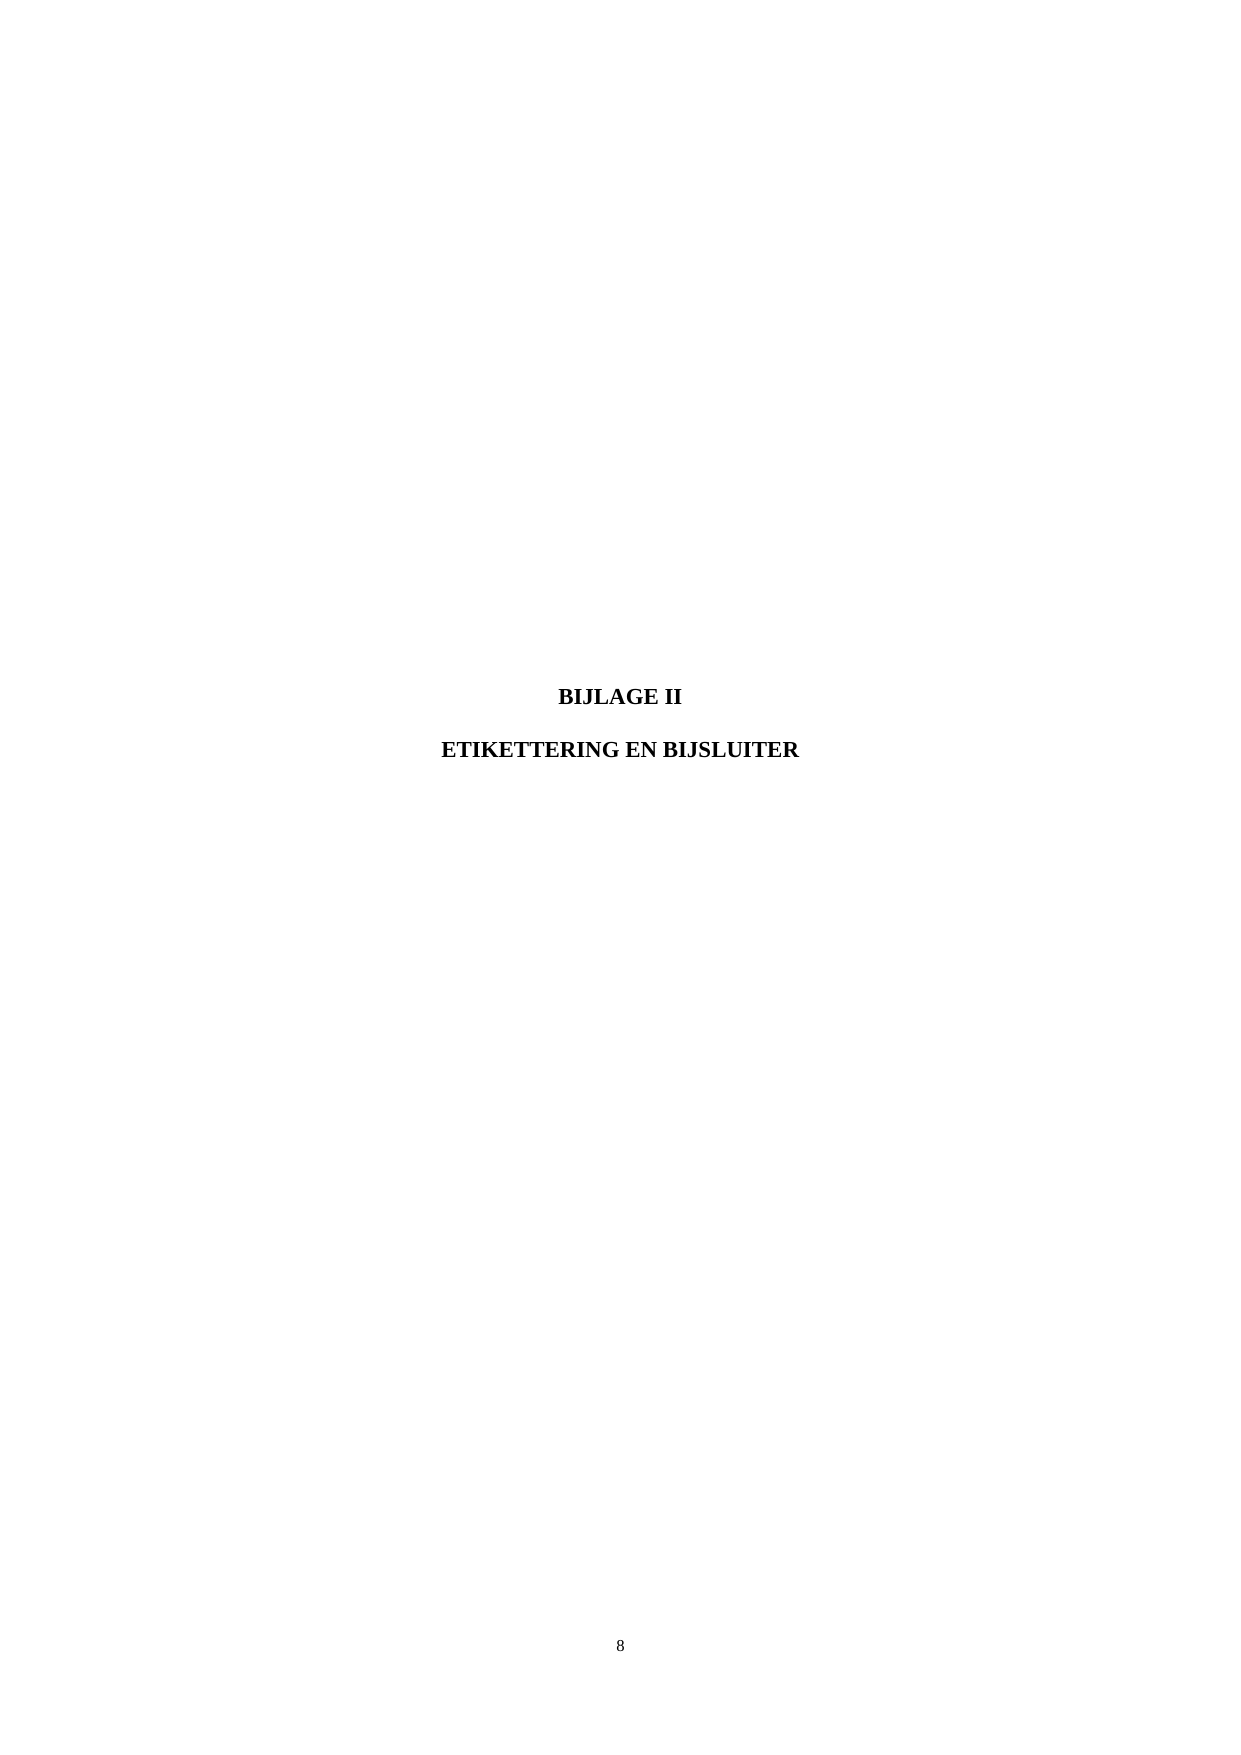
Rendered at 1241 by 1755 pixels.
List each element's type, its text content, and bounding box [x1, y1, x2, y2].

text ETIKETTERING EN BIJSLUITER [148, 736, 1093, 762]
text BIJLAGE II [148, 683, 1093, 709]
